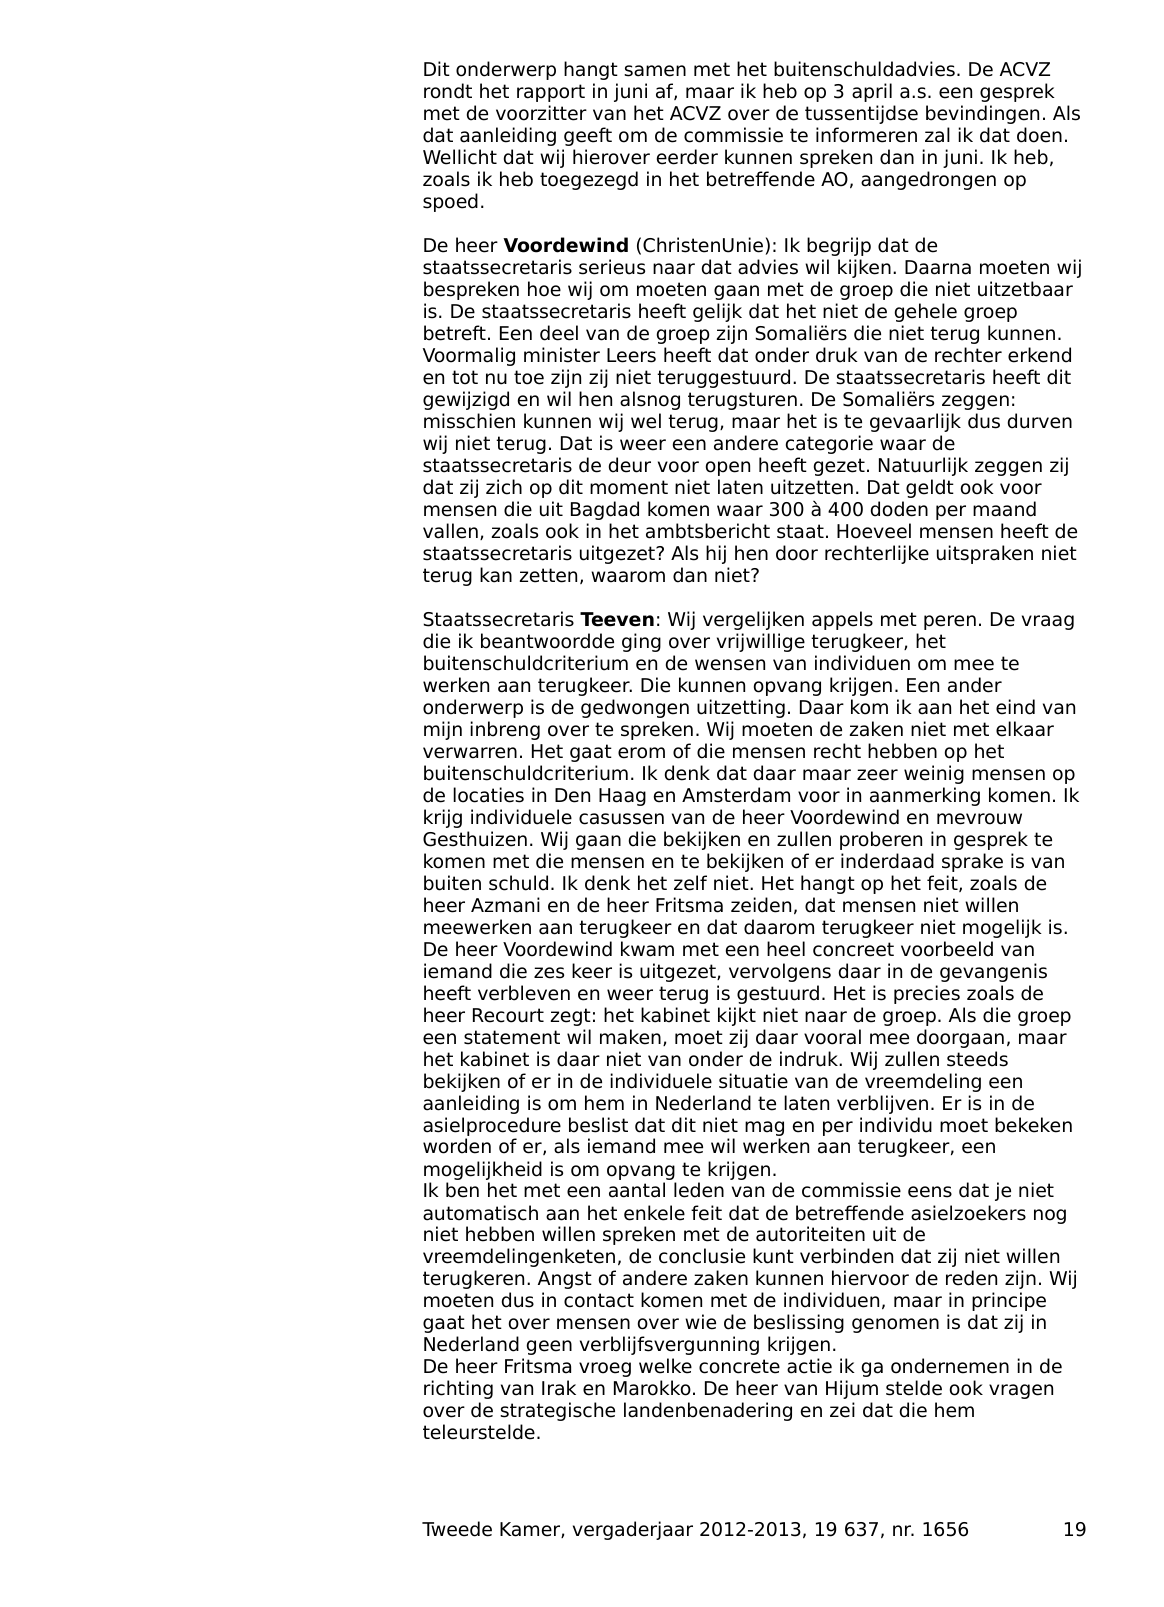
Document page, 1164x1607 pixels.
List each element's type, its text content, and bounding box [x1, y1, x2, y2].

text De heer Fritsma vroeg welke concrete actie ik ga ondernemen in de richting van Irak en Marokko. De heer van Hijum stelde ook vragen over de strategische landenbenadering en zei dat die hem teleurstelde. [422, 1356, 1087, 1444]
text Staatssecretaris Teeven: Wij vergelijken appels met peren. De vraag die ik beantwoordde ging over vrijwillige terugkeer, het buitenschuldcriterium en de wensen van individuen om mee te werken aan terugkeer. Die kunnen opvang krijgen. Een ander onderwerp is de gedwongen uitzetting. Daar kom ik aan het eind van mijn inbreng over te spreken. Wij moeten de zaken niet met elkaar verwarren. Het gaat erom of die mensen recht hebben op het buitenschuldcriterium. Ik denk dat daar maar zeer weinig mensen op de locaties in Den Haag en Amsterdam voor in aanmerking komen. Ik krijg individuele casussen van de heer Voordewind en mevrouw Gesthuizen. Wij gaan die bekijken en zullen proberen in gesprek te komen met die mensen en te bekijken of er inderdaad sprake is van buiten schuld. Ik denk het zelf niet. Het hangt op het feit, zoals de heer Azmani en de heer Fritsma zeiden, dat mensen niet willen meewerken aan terugkeer en dat daarom terugkeer niet mogelijk is. De heer Voordewind kwam met een heel concreet voorbeeld van iemand die zes keer is uitgezet, vervolgens daar in de gevangenis heeft verbleven en weer terug is gestuurd. Het is precies zoals de heer Recourt zegt: het kabinet kijkt niet naar de groep. Als die groep een statement wil maken, moet zij daar vooral mee doorgaan, maar het kabinet is daar niet van onder de indruk. Wij zullen steeds bekijken of er in de individuele situatie van de vreemdeling een aanleiding is om hem in Nederland te laten verblijven. Er is in de asielprocedure beslist dat dit niet mag en per individu moet bekeken worden of er, als iemand mee wil werken aan terugkeer, een mogelijkheid is om opvang te krijgen. [422, 609, 1087, 1180]
text Ik ben het met een aantal leden van de commissie eens dat je niet automatisch aan het enkele feit dat de betreffende asielzoekers nog niet hebben willen spreken met de autoriteiten uit de vreemdelingenketen, de conclusie kunt verbinden dat zij niet willen terugkeren. Angst of andere zaken kunnen hiervoor de reden zijn. Wij moeten dus in contact komen met de individuen, maar in principe gaat het over mensen over wie de beslissing genomen is dat zij in Nederland geen verblijfsvergunning krijgen. [422, 1180, 1087, 1356]
text De heer Voordewind (ChristenUnie): Ik begrijp dat de staatssecretaris serieus naar dat advies wil kijken. Daarna moeten wij bespreken hoe wij om moeten gaan met de groep die niet uitzetbaar is. De staatssecretaris heeft gelijk dat het niet de gehele groep betreft. Een deel van de groep zijn Somaliërs die niet terug kunnen. Voormalig minister Leers heeft dat onder druk van de rechter erkend en tot nu toe zijn zij niet teruggestuurd. De staatssecretaris heeft dit gewijzigd en wil hen alsnog terugsturen. De Somaliërs zeggen: misschien kunnen wij wel terug, maar het is te gevaarlijk dus durven wij niet terug. Dat is weer een andere categorie waar de staatssecretaris de deur voor open heeft gezet. Natuurlijk zeggen zij dat zij zich op dit moment niet laten uitzetten. Dat geldt ook voor mensen die uit Bagdad komen waar 300 à 400 doden per maand vallen, zoals ook in het ambtsbericht staat. Hoeveel mensen heeft de staatssecretaris uitgezet? Als hij hen door rechterlijke uitspraken niet terug kan zetten, waarom dan niet? [422, 235, 1087, 587]
text Dit onderwerp hangt samen met het buitenschuldadvies. De ACVZ rondt het rapport in juni af, maar ik heb op 3 april a.s. een gesprek met de voorzitter van het ACVZ over de tussentijdse bevindingen. Als dat aanleiding geeft om de commissie te informeren zal ik dat doen. Wellicht dat wij hierover eerder kunnen spreken dan in juni. Ik heb, zoals ik heb toegezegd in het betreffende AO, aangedrongen op spoed. [422, 59, 1087, 213]
